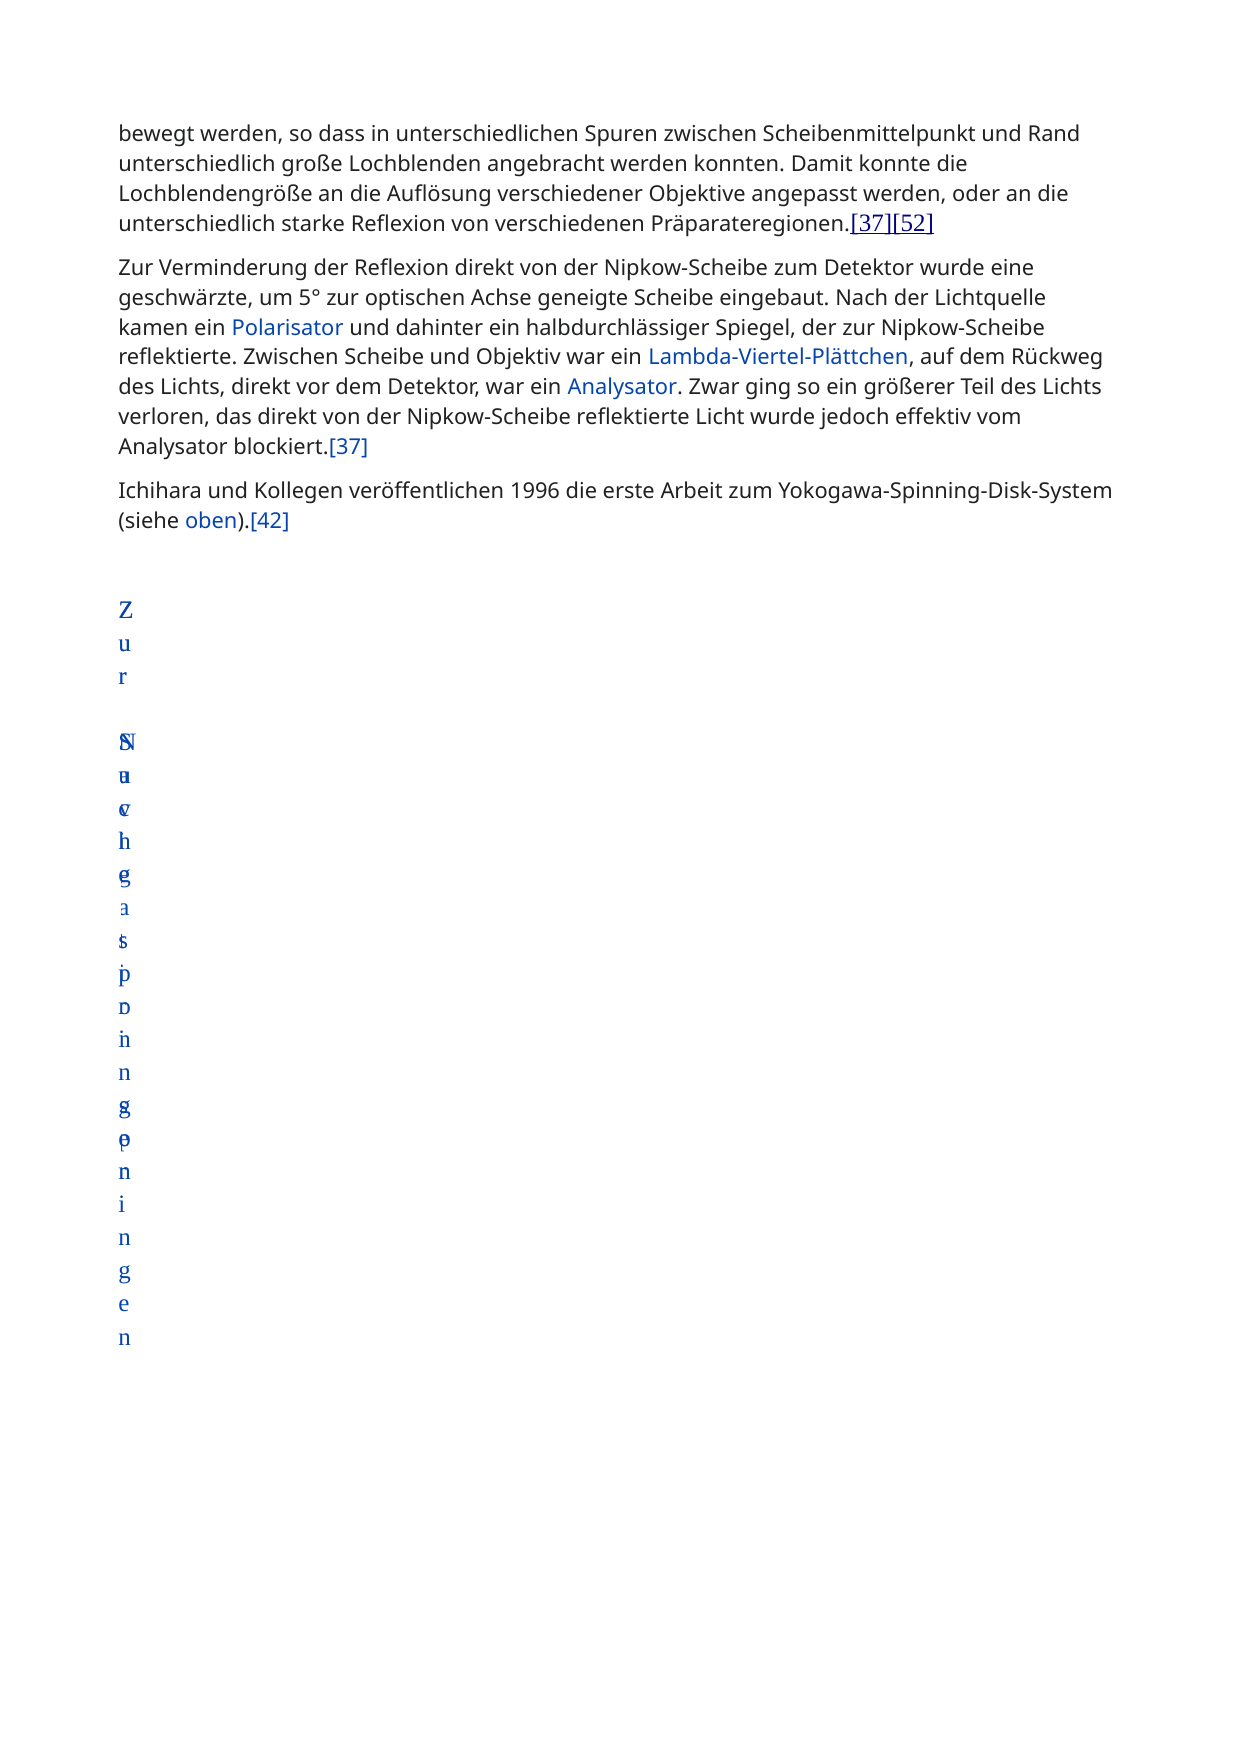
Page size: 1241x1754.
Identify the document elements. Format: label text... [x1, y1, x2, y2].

text Ichihara und Kollegen veröffentlichen 1996 die erste Arbeit zum Yokogawa-Spinning-Disk-System (siehe oben).[42] [118, 475, 1122, 534]
text Zur Verminderung der Reflexion direkt von der Nipkow-Scheibe zum Detektor wurde eine geschwärzte, um 5° zur optischen Achse geneigte Scheibe eingebaut. Nach der Lichtquelle kamen ein Polarisator und dahinter ein halbdurchlässiger Spiegel, der zur Nipkow-Scheibe reflektierte. Zwischen Scheibe und Objektiv war ein Lambda-Viertel-Plättchen, auf dem Rückweg des Lichts, direkt vor dem Detektor, war ein Analysator. Zwar ging so ein größerer Teil des Lichts verloren, das direkt von der Nipkow-Scheibe reflektierte Licht wurde jedoch effektiv vom Analysator blockiert.[37] [118, 252, 1122, 460]
text bewegt werden, so dass in unterschiedlichen Spuren zwischen Scheibenmittelpunkt und Rand unterschiedlich große Lochblenden angebracht werden konnten. Damit konnte die Lochblendengröße an die Auflösung verschiedener Objektive angepasst werden, oder an die unterschiedlich starke Reflexion von verschiedenen Präparateregionen.[37][52] [118, 118, 1122, 237]
